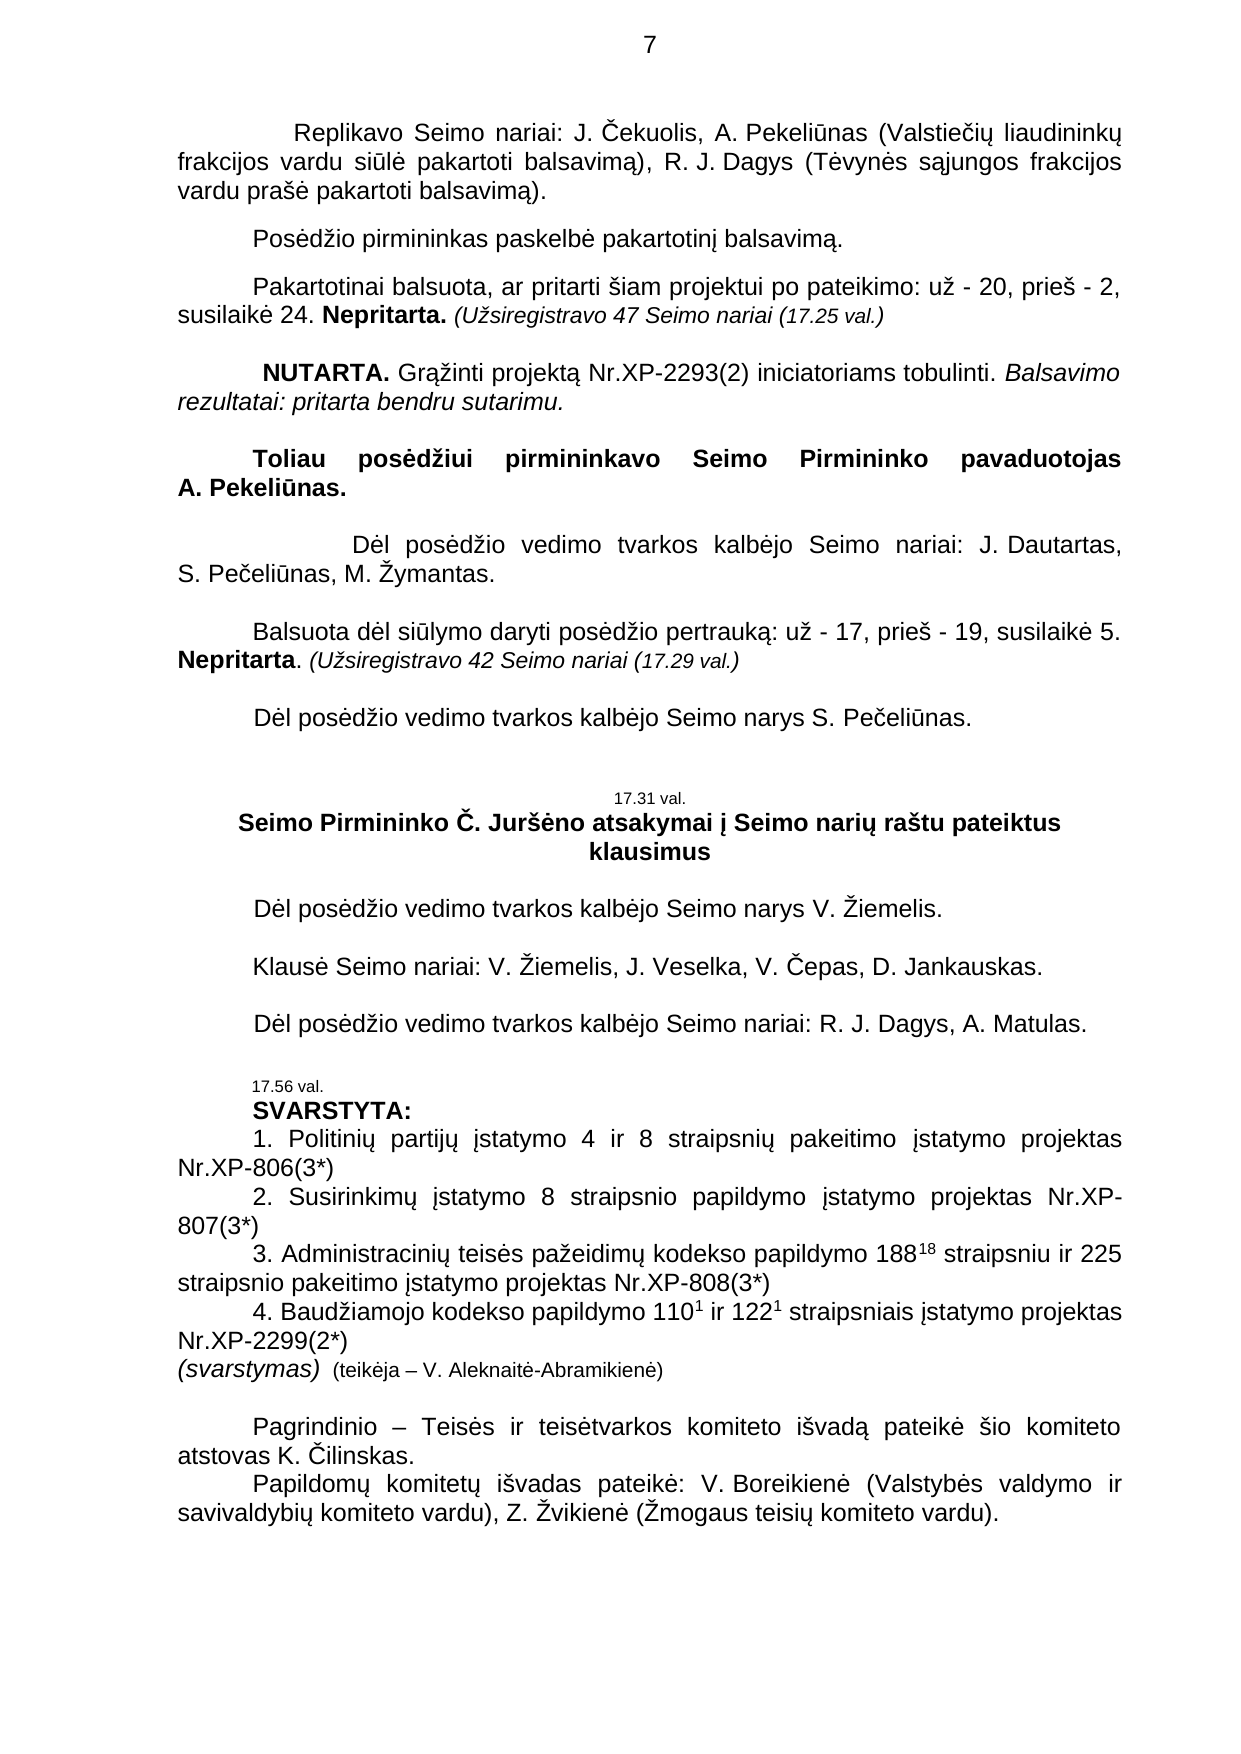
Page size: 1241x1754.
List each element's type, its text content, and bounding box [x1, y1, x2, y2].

text 2. Susirinkimų įstatymo 8 straipsnio papildymo įstatymo projektas Nr.XP-807(3*) [177, 1182, 1122, 1239]
text 1. Politinių partijų įstatymo 4 ir 8 straipsnių pakeitimo įstatymo projektas Nr.XP-806(3*) [177, 1124, 1122, 1182]
text Posėdžio pirmininkas paskelbė pakartotinį balsavimą. [177, 223, 1122, 252]
text Dėl posėdžio vedimo tvarkos kalbėjo Seimo nariai: R. J. Dagys, A. Matulas. [177, 1009, 1122, 1038]
text SVARSTYTA: [177, 1096, 1122, 1124]
text 17.56 val. [177, 1077, 1122, 1096]
text Dėl posėdžio vedimo tvarkos kalbėjo Seimo nariai: J. Dautartas, S. Pečeliūnas, M. Žymantas. [177, 530, 1122, 588]
text Balsuota dėl siūlymo daryti posėdžio pertrauką: už - 17, prieš - 19, susilaikė 5. Nepritarta. (Užsiregistravo 42 Seimo nariai (17.29 val.) [177, 616, 1122, 674]
text Replikavo Seimo nariai: J. Čekuolis, A. Pekeliūnas (Valstiečių liaudininkų frakcijos vardu siūlė pakartoti balsavimą), R. J. Dagys (Tėvynės sąjungos frakcijos vardu prašė pakartoti balsavimą). [177, 118, 1122, 204]
text Pakartotinai balsuota, ar pritarti šiam projektui po pateikimo: už - 20, prieš - 2, susilaikė 24. Nepritarta. (Užsiregistravo 47 Seimo nariai (17.25 val.) [177, 271, 1122, 329]
text Dėl posėdžio vedimo tvarkos kalbėjo Seimo narys V. Žiemelis. [177, 894, 1122, 923]
text Pagrindinio – Teisės ir teisėtvarkos komiteto išvadą pateikė šio komiteto atstovas K. Čilinskas. [177, 1412, 1122, 1469]
text Papildomų komitetų išvadas pateikė: V. Boreikienė (Valstybės valdymo ir savivaldybių komiteto vardu), Z. Žvikienė (Žmogaus teisių komiteto vardu). [177, 1469, 1122, 1527]
text 3. Administracinių teisės pažeidimų kodekso papildymo 18818 straipsniu ir 225 straipsnio pakeitimo įstatymo projektas Nr.XP-808(3*) [177, 1239, 1122, 1297]
text (svarstymas) (teikėja – V. Aleknaitė-Abramikienė) [177, 1354, 1122, 1383]
text Seimo Pirmininko Č. Juršėno atsakymai į Seimo narių raštu pateiktus klausimus [177, 808, 1122, 866]
text 17.31 val. [177, 789, 1122, 808]
text 4. Baudžiamojo kodekso papildymo 1101 ir 1221 straipsniais įstatymo projektas Nr.XP-2299(2*) [177, 1297, 1122, 1354]
text Toliau posėdžiui pirmininkavo Seimo Pirmininko pavaduotojas A. Pekeliūnas. [177, 444, 1122, 501]
text Dėl posėdžio vedimo tvarkos kalbėjo Seimo narys S. Pečeliūnas. [177, 703, 1122, 731]
text Klausė Seimo nariai: V. Žiemelis, J. Veselka, V. Čepas, D. Jankauskas. [177, 952, 1122, 981]
text NUTARTA. Grąžinti projektą Nr.XP-2293(2) iniciatoriams tobulinti. Balsavimo rezultatai: pritarta bendru sutarimu. [177, 358, 1122, 415]
